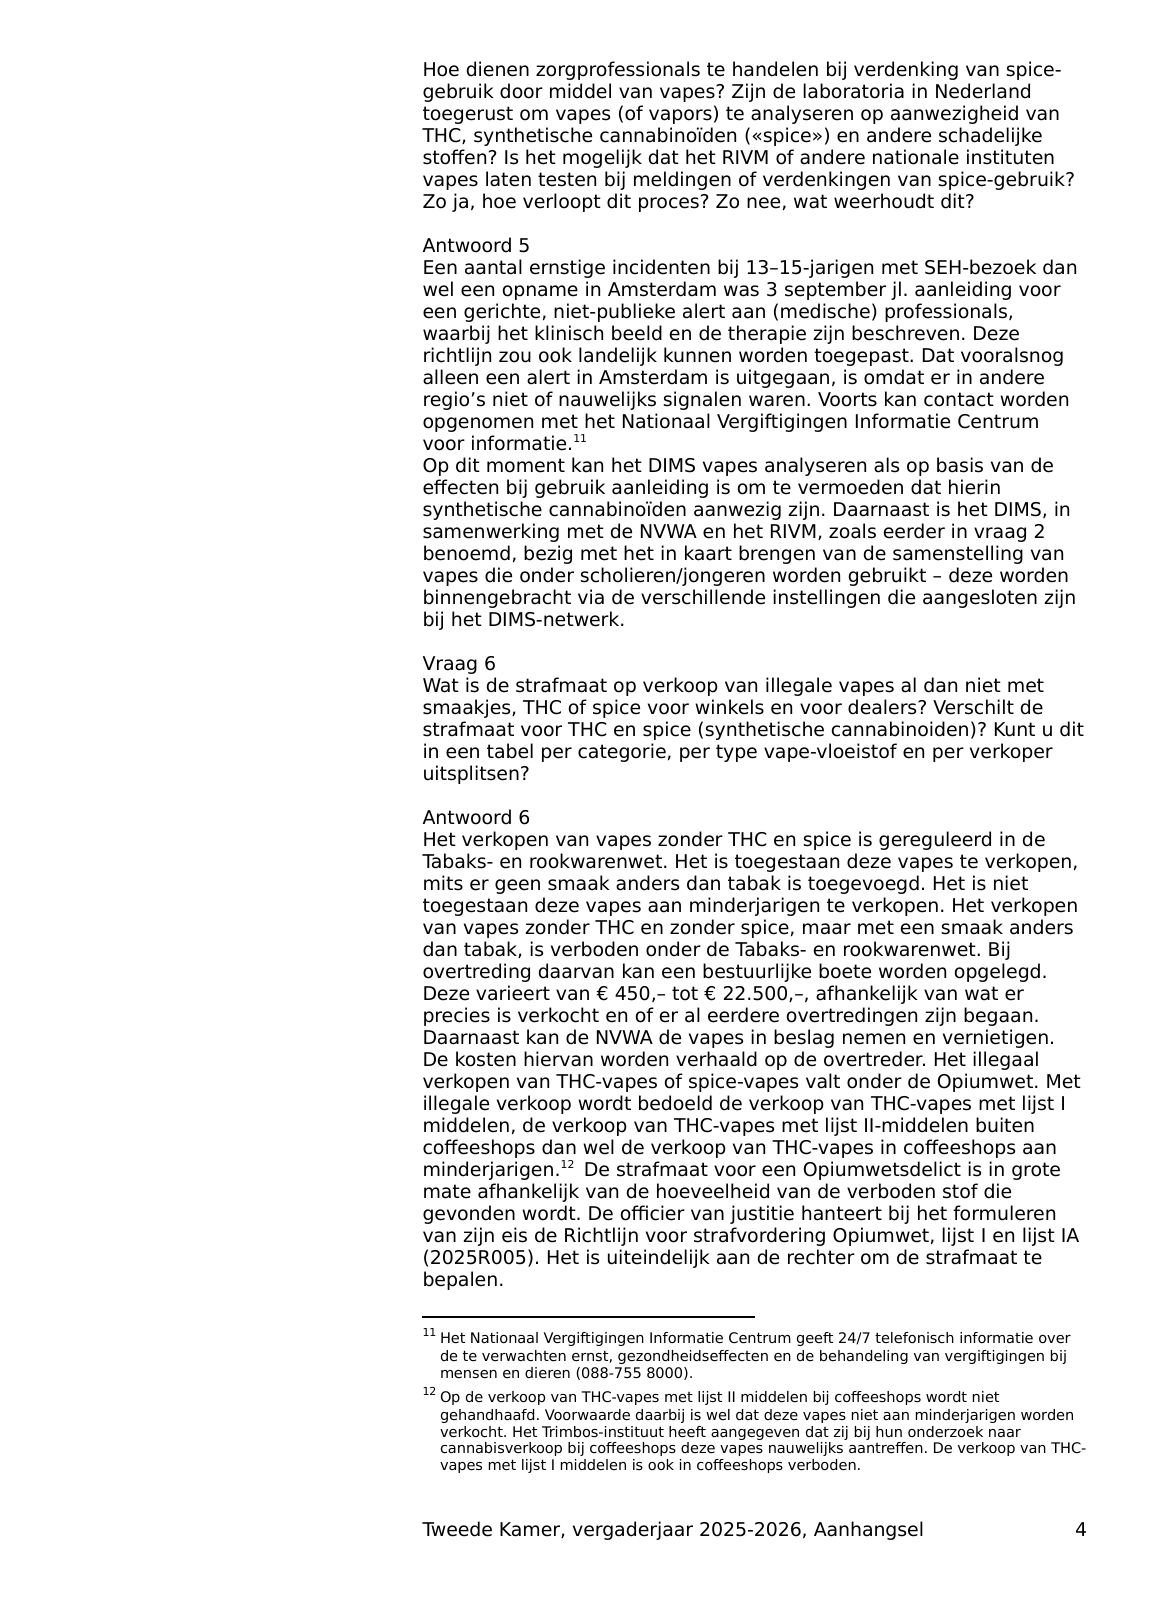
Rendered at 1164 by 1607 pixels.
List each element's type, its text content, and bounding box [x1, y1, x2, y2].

text Antwoord 5 [422, 235, 1087, 257]
text Het verkopen van vapes zonder THC en spice is gereguleerd in de Tabaks- en rookwarenwet. Het is toegestaan deze vapes te verkopen, mits er geen smaak anders dan tabak is toegevoegd. Het is niet toegestaan deze vapes aan minderjarigen te verkopen. Het verkopen van vapes zonder THC en zonder spice, maar met een smaak anders dan tabak, is verboden onder de Tabaks- en rookwarenwet. Bij overtreding daarvan kan een bestuurlijke boete worden opgelegd. Deze varieert van € 450,– tot € 22.500,–, afhankelijk van wat er precies is verkocht en of er al eerdere overtredingen zijn begaan. Daarnaast kan de NVWA de vapes in beslag nemen en vernietigen. De kosten hiervan worden verhaald op de overtreder. Het illegaal verkopen van THC-vapes of spice-vapes valt onder de Opiumwet. Met illegale verkoop wordt bedoeld de verkoop van THC-vapes met lijst I middelen, de verkoop van THC-vapes met lijst II-middelen buiten coffeeshops dan wel de verkoop van THC-vapes in coffeeshops aan minderjarigen. De strafmaat voor een Opiumwetsdelict is in grote mate afhankelijk van de hoeveelheid van de verboden stof die gevonden wordt. De officier van justitie hanteert bij het formuleren van zijn eis de Richtlijn voor strafvordering Opiumwet, lijst I en lijst IA (2025R005). Het is uiteindelijk aan de rechter om de strafmaat te bepalen. [422, 829, 1087, 1291]
text Het Nationaal Vergiftigingen Informatie Centrum geeft 24/7 telefonisch informatie over de te verwachten ernst, gezondheidseffecten en de behandeling van vergiftigingen bij mensen en dieren (088-755 8000). [422, 1326, 1087, 1382]
text Op de verkoop van THC-vapes met lijst II middelen bij coffeeshops wordt niet gehandhaafd. Voorwaarde daarbij is wel dat deze vapes niet aan minderjarigen worden verkocht. Het Trimbos-instituut heeft aangegeven dat zij bij hun onderzoek naar cannabisverkoop bij coffeeshops deze vapes nauwelijks aantreffen. De verkoop van THC-vapes met lijst I middelen is ook in coffeeshops verboden. [422, 1385, 1087, 1474]
text Hoe dienen zorgprofessionals te handelen bij verdenking van spice-gebruik door middel van vapes? Zijn de laboratoria in Nederland toegerust om vapes (of vapors) te analyseren op aanwezigheid van THC, synthetische cannabinoïden («spice») en andere schadelijke stoffen? Is het mogelijk dat het RIVM of andere nationale instituten vapes laten testen bij meldingen of verdenkingen van spice-gebruik? Zo ja, hoe verloopt dit proces? Zo nee, wat weerhoudt dit? [422, 59, 1087, 213]
text Een aantal ernstige incidenten bij 13–15-jarigen met SEH-bezoek dan wel een opname in Amsterdam was 3 september jl. aanleiding voor een gerichte, niet-publieke alert aan (medische) professionals, waarbij het klinisch beeld en de therapie zijn beschreven. Deze richtlijn zou ook landelijk kunnen worden toegepast. Dat vooralsnog alleen een alert in Amsterdam is uitgegaan, is omdat er in andere regio’s niet of nauwelijks signalen waren. Voorts kan contact worden opgenomen met het Nationaal Vergiftigingen Informatie Centrum voor informatie. [422, 257, 1087, 455]
text Wat is de strafmaat op verkoop van illegale vapes al dan niet met smaakjes, THC of spice voor winkels en voor dealers? Verschilt de strafmaat voor THC en spice (synthetische cannabinoiden)? Kunt u dit in een tabel per categorie, per type vape-vloeistof en per verkoper uitsplitsen? [422, 675, 1087, 785]
text Antwoord 6 [422, 807, 1087, 829]
text Op dit moment kan het DIMS vapes analyseren als op basis van de effecten bij gebruik aanleiding is om te vermoeden dat hierin synthetische cannabinoïden aanwezig zijn. Daarnaast is het DIMS, in samenwerking met de NVWA en het RIVM, zoals eerder in vraag 2 benoemd, bezig met het in kaart brengen van de samenstelling van vapes die onder scholieren/jongeren worden gebruikt – deze worden binnengebracht via de verschillende instellingen die aangesloten zijn bij het DIMS-netwerk. [422, 455, 1087, 631]
text Vraag 6 [422, 653, 1087, 675]
